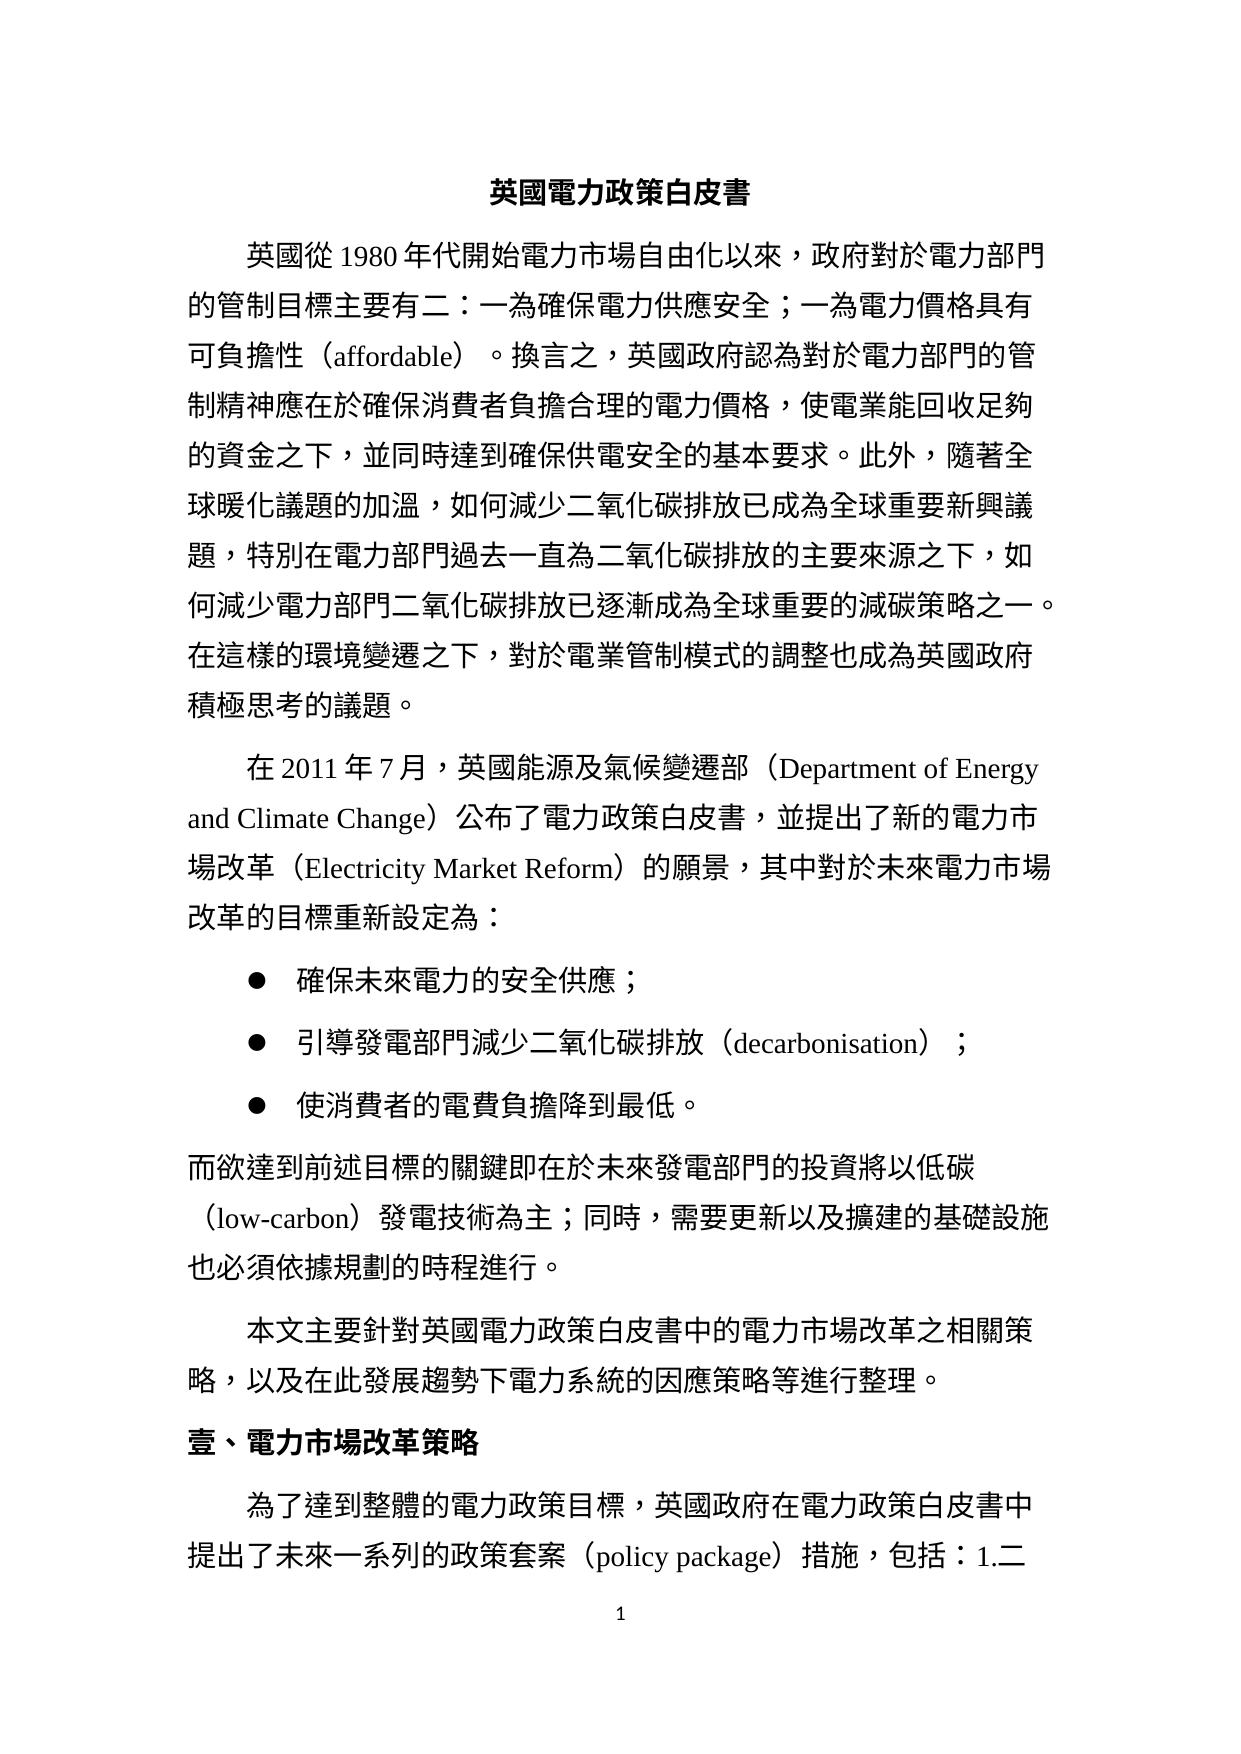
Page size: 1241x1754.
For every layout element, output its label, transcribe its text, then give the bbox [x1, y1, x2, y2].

list 使消費者的電費負擔降到最低。 [246, 1075, 1053, 1125]
text 英國電力政策白皮書 [187, 162, 1053, 212]
text 在2011年7月，英國能源及氣候變遷部（Department of Energy and Climate Change）公布了電力政策白皮書，並提出了新的電力市場改革（Electricity Market Reform）的願景，其中對於未來電力市場改革的目標重新設定為： [187, 737, 1053, 937]
text 壹、電力市場改革策略 [187, 1412, 1053, 1462]
text 英國從1980年代開始電力市場自由化以來，政府對於電力部門的管制目標主要有二：一為確保電力供應安全；一為電力價格具有可負擔性（affordable）。換言之，英國政府認為對於電力部門的管制精神應在於確保消費者負擔合理的電力價格，使電業能回收足夠的資金之下，並同時達到確保供電安全的基本要求。此外，隨著全球暖化議題的加溫，如何減少二氧化碳排放已成為全球重要新興議題，特別在電力部門過去一直為二氧化碳排放的主要來源之下，如何減少電力部門二氧化碳排放已逐漸成為全球重要的減碳策略之一。在這樣的環境變遷之下，對於電業管制模式的調整也成為英國政府積極思考的議題。 [187, 225, 1053, 725]
text 為了達到整體的電力政策目標，英國政府在電力政策白皮書中提出了未來一系列的政策套案（policy package）措施，包括：1.二 [187, 1475, 1053, 1575]
list 引導發電部門減少二氧化碳排放（decarbonisation）； [246, 1012, 1053, 1062]
list 確保未來電力的安全供應； [246, 950, 1053, 1000]
text 本文主要針對英國電力政策白皮書中的電力市場改革之相關策略，以及在此發展趨勢下電力系統的因應策略等進行整理。 [187, 1300, 1053, 1400]
text 而欲達到前述目標的關鍵即在於未來發電部門的投資將以低碳（low-carbon）發電技術為主；同時，需要更新以及擴建的基礎設施也必須依據規劃的時程進行。 [187, 1137, 1053, 1287]
